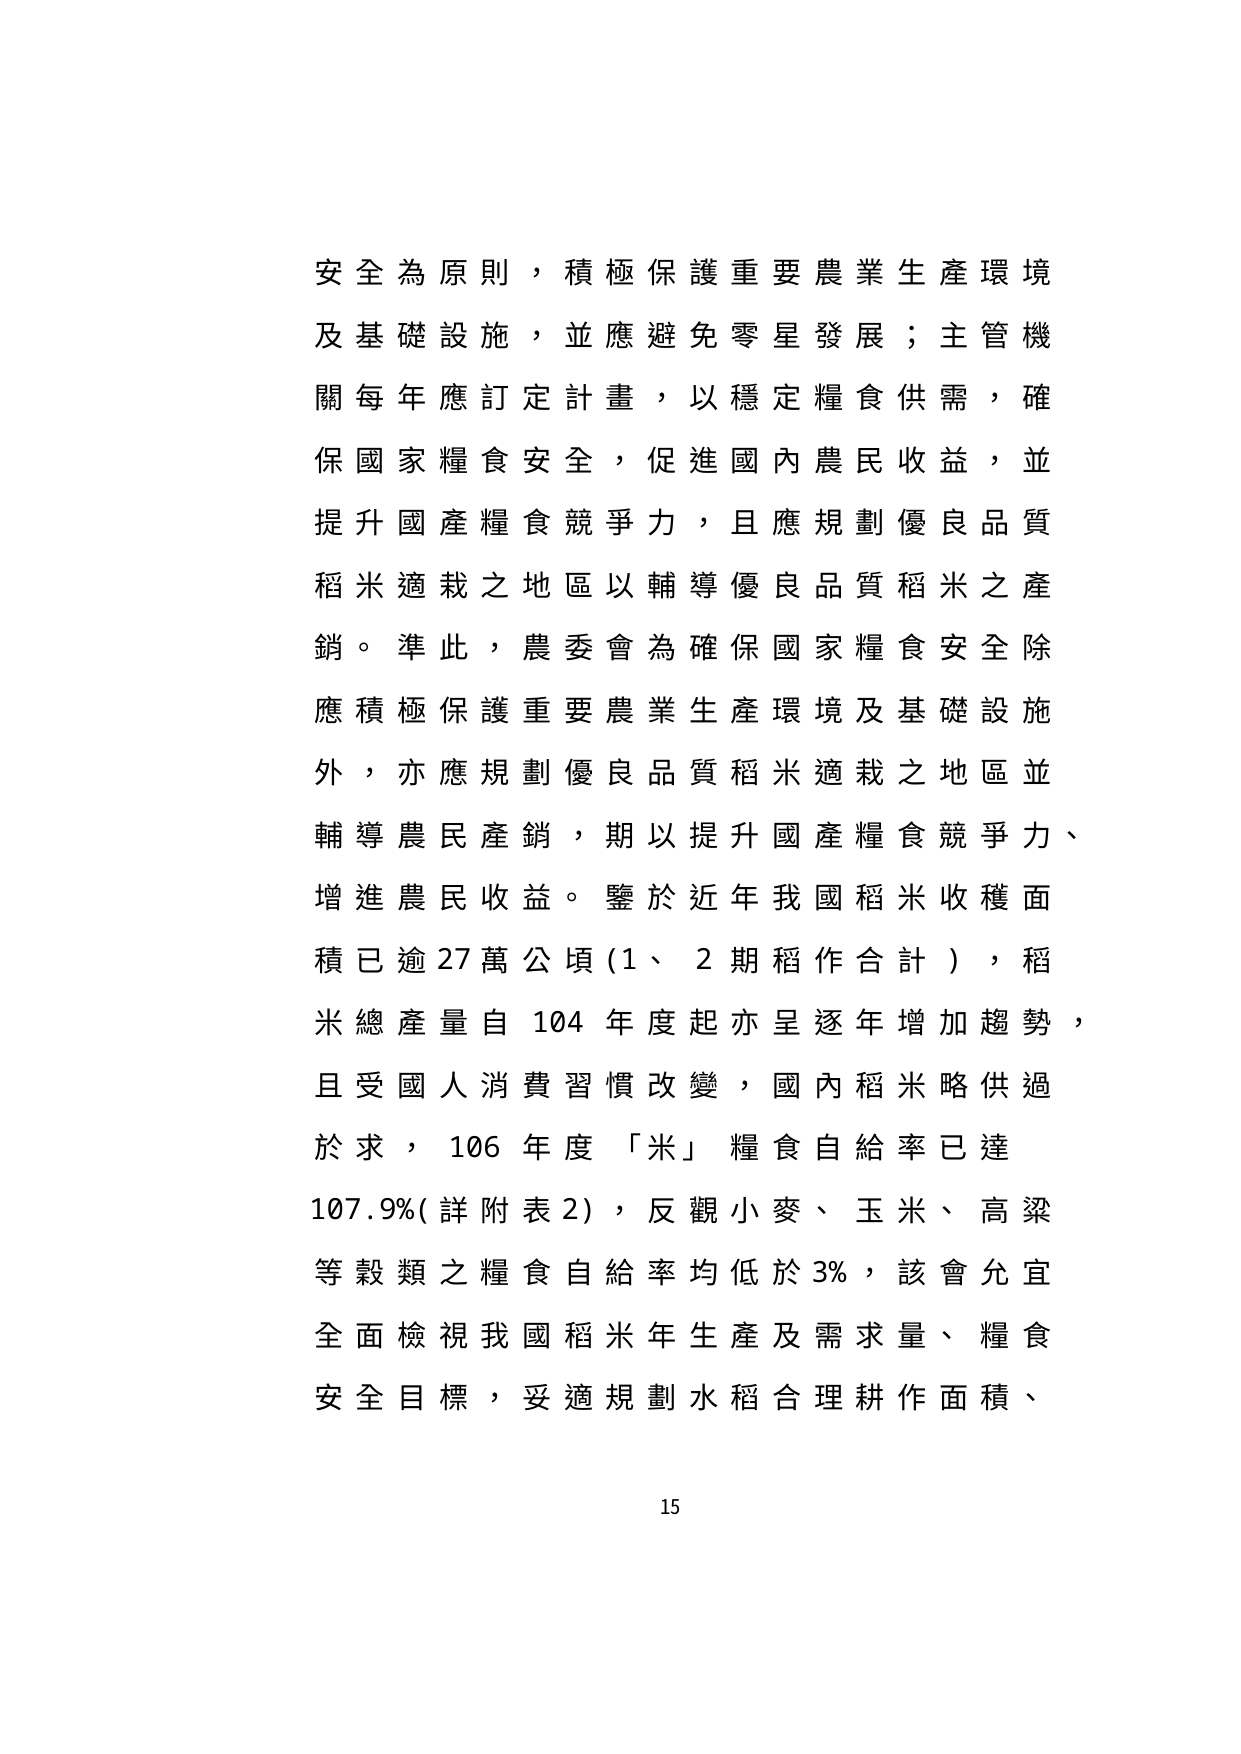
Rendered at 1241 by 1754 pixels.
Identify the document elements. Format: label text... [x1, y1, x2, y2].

text 依國土計畫法第6條第5款、糧食管理法第5條及糧食管理法施行細則第14條等規定，農業發展地區應以確保糧食安全為原則，積極保護重要農業生產環境及基礎設施，並應避免零星發展；主管機關每年應訂定計畫，以穩定糧食供需，確保國家糧食安全，促進國內農民收益，並提升國產糧食競爭力，且應規劃優良品質稻米適栽之地區以輔導優良品質稻米之產銷。準此，農委會為確保國家糧食安全除應積極保護重要農業生產環境及基礎設施外，亦應規劃優良品質稻米適栽之地區並輔導農民產銷，期以提升國產糧食競爭力、增進農民收益。鑒於近年我國稻米收穫面積已逾27萬公頃(1、2期稻作合計)，稻米總產量自104年度起亦呈逐年增加趨勢，且受國人消費習慣改變，國內稻米略供過於求，106年度「米」糧食自給率已達107.9%(詳附表2)，反觀小麥、玉米、高粱等穀類之糧食自給率均低於3%，該會允宜全面檢視我國稻米年生產及需求量、糧食安全目標，妥適規劃水稻合理耕作面積、優良品質之適栽地區等並加強輔導，期提升國產稻米競爭力、增進農民收益。 [271, 229, 1058, 1417]
